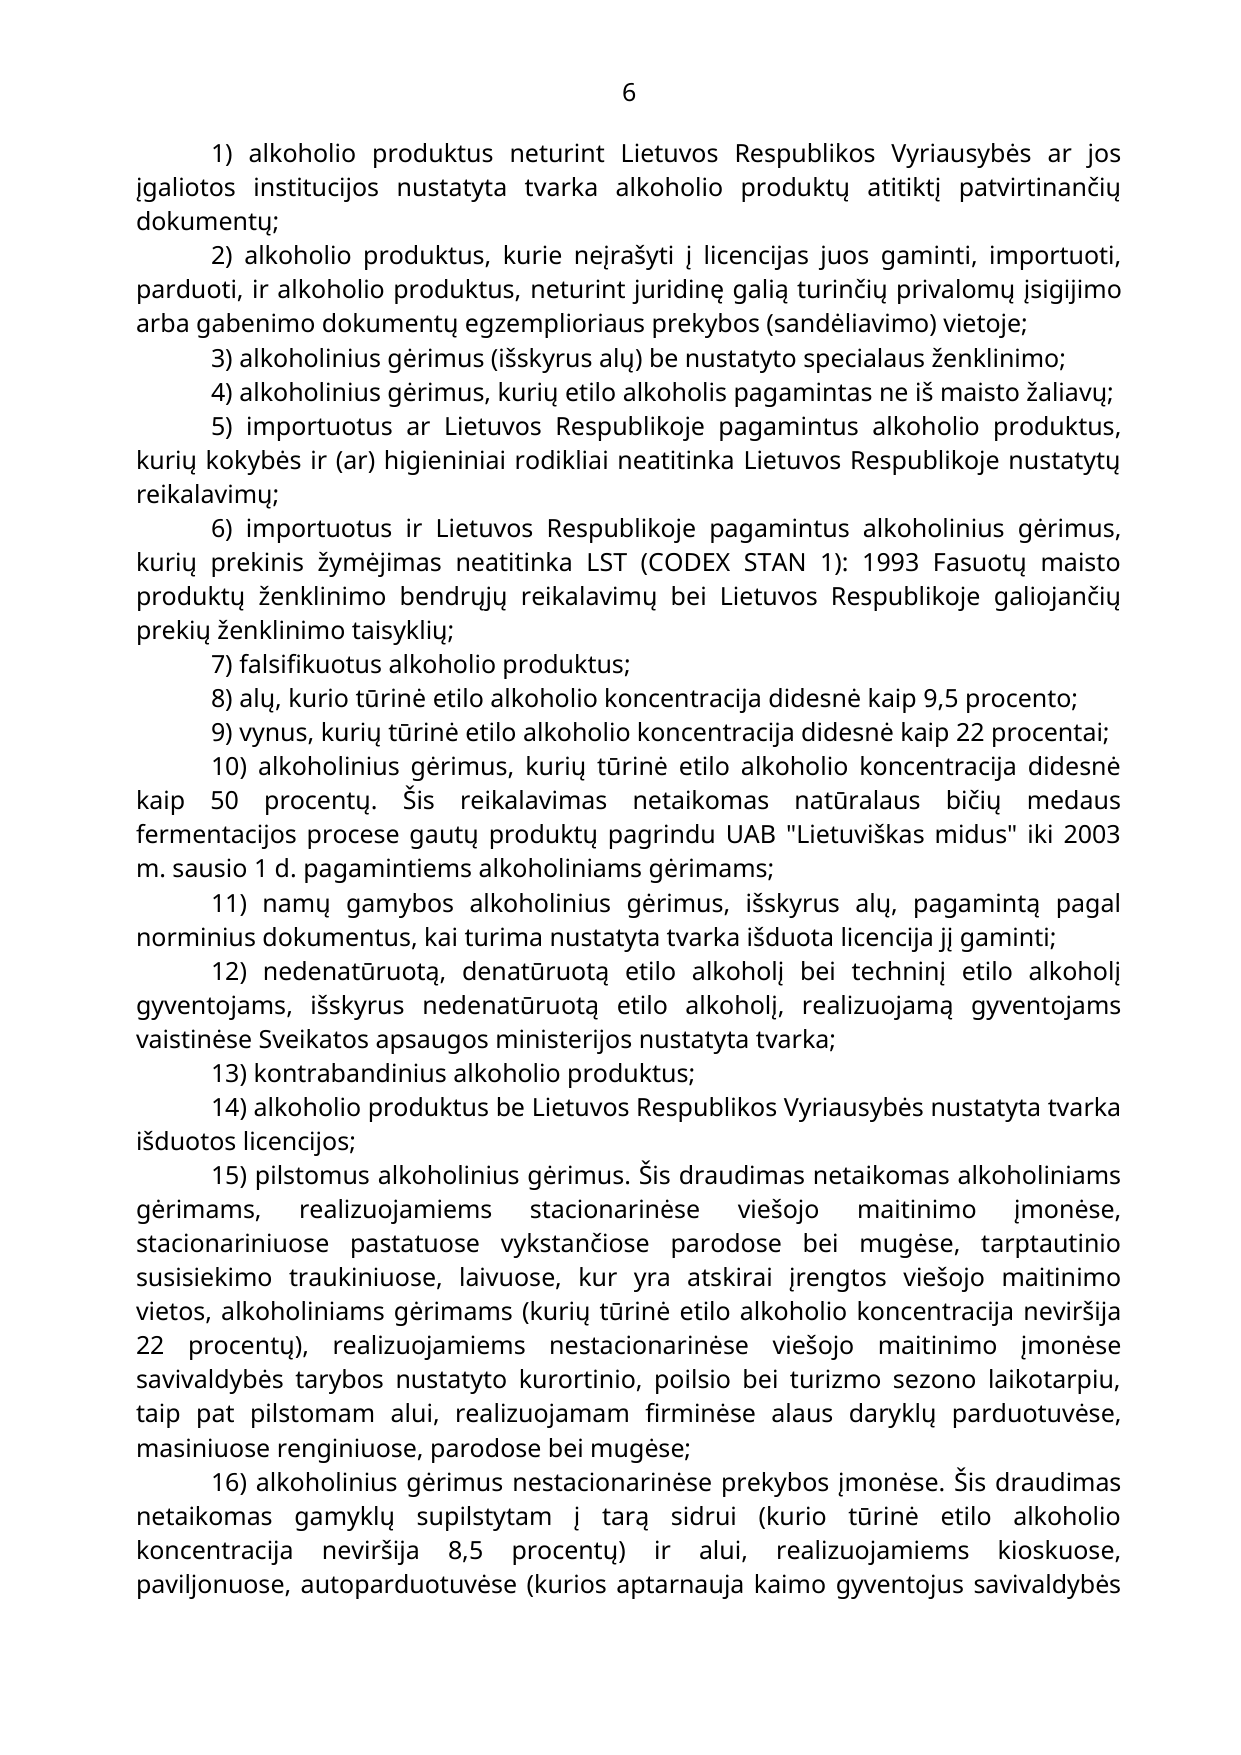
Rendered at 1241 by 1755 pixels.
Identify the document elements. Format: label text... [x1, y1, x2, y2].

text 14) alkoholio produktus be Lietuvos Respublikos Vyriausybės nustatyta tvarka išduotos licencijos; [136, 1089, 1122, 1158]
text 5) importuotus ar Lietuvos Respublikoje pagamintus alkoholio produktus, kurių kokybės ir (ar) higieniniai rodikliai neatitinka Lietuvos Respublikoje nustatytų reikalavimų; [136, 408, 1122, 511]
text 6) importuotus ir Lietuvos Respublikoje pagamintus alkoholinius gėrimus, kurių prekinis žymėjimas neatitinka LST (CODEX STAN 1): 1993 Fasuotų maisto produktų ženklinimo bendrųjų reikalavimų bei Lietuvos Respublikoje galiojančių prekių ženklinimo taisyklių; [136, 511, 1122, 647]
text 3) alkoholinius gėrimus (išskyrus alų) be nustatyto specialaus ženklinimo; [136, 340, 1122, 374]
text 15) pilstomus alkoholinius gėrimus. Šis draudimas netaikomas alkoholiniams gėrimams, realizuojamiems stacionarinėse viešojo maitinimo įmonėse, stacionariniuose pastatuose vykstančiose parodose bei mugėse, tarptautinio susisiekimo traukiniuose, laivuose, kur yra atskirai įrengtos viešojo maitinimo vietos, alkoholiniams gėrimams (kurių tūrinė etilo alkoholio koncentracija neviršija 22 procentų), realizuojamiems nestacionarinėse viešojo maitinimo įmonėse savivaldybės tarybos nustatyto kurortinio, poilsio bei turizmo sezono laikotarpiu, taip pat pilstomam alui, realizuojamam firminėse alaus daryklų parduotuvėse, masiniuose renginiuose, parodose bei mugėse; [136, 1158, 1122, 1464]
text 2) alkoholio produktus, kurie neįrašyti į licencijas juos gaminti, importuoti, parduoti, ir alkoholio produktus, neturint juridinę galią turinčių privalomų įsigijimo arba gabenimo dokumentų egzemplioriaus prekybos (sandėliavimo) vietoje; [136, 238, 1122, 340]
text 11) namų gamybos alkoholinius gėrimus, išskyrus alų, pagamintą pagal norminius dokumentus, kai turima nustatyta tvarka išduota licencija jį gaminti; [136, 885, 1122, 953]
text 10) alkoholinius gėrimus, kurių tūrinė etilo alkoholio koncentracija didesnė kaip 50 procentų. Šis reikalavimas netaikomas natūralaus bičių medaus fermentacijos procese gautų produktų pagrindu UAB "Lietuviškas midus" iki 2003 m. sausio 1 d. pagamintiems alkoholiniams gėrimams; [136, 749, 1122, 885]
text 13) kontrabandinius alkoholio produktus; [136, 1056, 1122, 1089]
text 8) alų, kurio tūrinė etilo alkoholio koncentracija didesnė kaip 9,5 procento; [136, 681, 1122, 715]
text 9) vynus, kurių tūrinė etilo alkoholio koncentracija didesnė kaip 22 procentai; [136, 715, 1122, 749]
text 1) alkoholio produktus neturint Lietuvos Respublikos Vyriausybės ar jos įgaliotos institucijos nustatyta tvarka alkoholio produktų atitiktį patvirtinančių dokumentų; [136, 136, 1122, 238]
text 7) falsifikuotus alkoholio produktus; [136, 647, 1122, 681]
text 12) nedenatūruotą, denatūruotą etilo alkoholį bei techninį etilo alkoholį gyventojams, išskyrus nedenatūruotą etilo alkoholį, realizuojamą gyventojams vaistinėse Sveikatos apsaugos ministerijos nustatyta tvarka; [136, 953, 1122, 1056]
text 16) alkoholinius gėrimus nestacionarinėse prekybos įmonėse. Šis draudimas netaikomas gamyklų supilstytam į tarą sidrui (kurio tūrinė etilo alkoholio koncentracija neviršija 8,5 procentų) ir alui, realizuojamiems kioskuose, paviljonuose, autoparduotuvėse (kurios aptarnauja kaimo gyventojus savivaldybės [136, 1464, 1122, 1601]
text 4) alkoholinius gėrimus, kurių etilo alkoholis pagamintas ne iš maisto žaliavų; [136, 374, 1122, 408]
